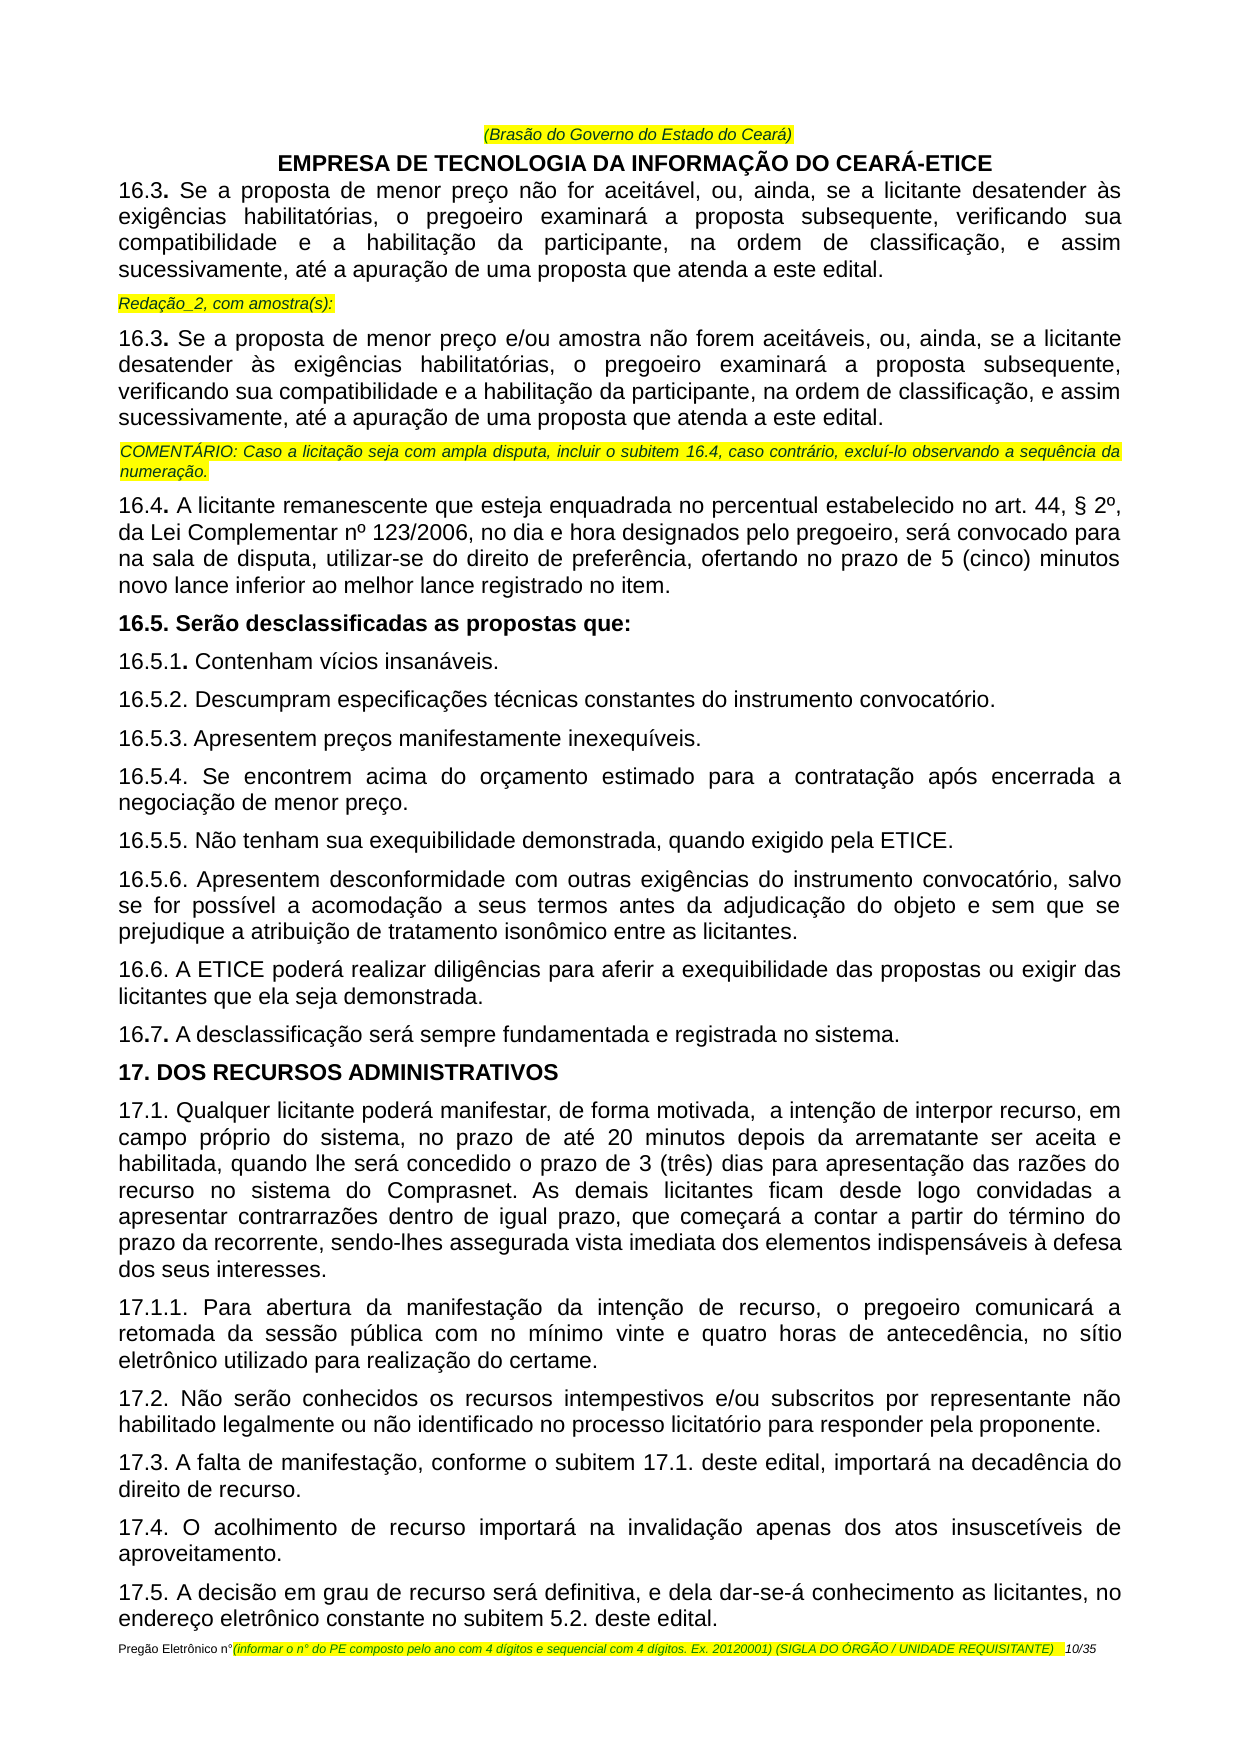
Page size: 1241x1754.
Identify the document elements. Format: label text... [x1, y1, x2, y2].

text 16.5.2. Descumpram especificações técnicas constantes do instrumento convocatório. [118, 686, 1122, 713]
text COMENTÁRIO: Caso a licitação seja com ampla disputa, incluir o subitem 16.4, caso contrário, excluí-lo observando a sequência da numeração. [120, 442, 1122, 481]
text 17.2. Não serão conhecidos os recursos intempestivos e/ou subscritos por representante não habilitado legalmente ou não identificado no processo licitatório para responder pela proponente. [118, 1385, 1122, 1437]
text 16.5.5. Não tenham sua exequibilidade demonstrada, quando exigido pela ETICE. [118, 827, 1122, 854]
text 16.4. A licitante remanescente que esteja enquadrada no percentual estabelecido no art. 44, § 2º, da Lei Complementar nº 123/2006, no dia e hora designados pelo pregoeiro, será convocado para na sala de disputa, utilizar-se do direito de preferência, ofertando no prazo de 5 (cinco) minutos novo lance inferior ao melhor lance registrado no item. [118, 492, 1122, 598]
text 16.7. A desclassificação será sempre fundamentada e registrada no sistema. [118, 1021, 1122, 1047]
text 16.3. Se a proposta de menor preço não for aceitável, ou, ainda, se a licitante desatender às exigências habilitatórias, o pregoeiro examinará a proposta subsequente, verificando sua compatibilidade e a habilitação da participante, na ordem de classificação, e assim sucessivamente, até a apuração de uma proposta que atenda a este edital. [118, 177, 1122, 282]
text 17.3. A falta de manifestação, conforme o subitem 17.1. deste edital, importará na decadência do direito de recurso. [118, 1449, 1122, 1502]
text 16.5.6. Apresentem desconformidade com outras exigências do instrumento convocatório, salvo se for possível a acomodação a seus termos antes da adjudicação do objeto e sem que se prejudique a atribuição de tratamento isonômico entre as licitantes. [118, 866, 1122, 944]
text 16.5. Serão desclassificadas as propostas que: [118, 610, 1122, 636]
text 16.5.4. Se encontrem acima do orçamento estimado para a contratação após encerrada a negociação de menor preço. [118, 763, 1122, 815]
text 17.1.1. Para abertura da manifestação da intenção de recurso, o pregoeiro comunicará a retomada da sessão pública com no mínimo vinte e quatro horas de antecedência, no sítio eletrônico utilizado para realização do certame. [118, 1294, 1122, 1373]
text 17.1. Qualquer licitante poderá manifestar, de forma motivada, a intenção de interpor recurso, em campo próprio do sistema, no prazo de até 20 minutos depois da arrematante ser aceita e habilitada, quando lhe será concedido o prazo de 3 (três) dias para apresentação das razões do recurso no sistema do Comprasnet. As demais licitantes ficam desde logo convidadas a apresentar contrarrazões dentro de igual prazo, que começará a contar a partir do término do prazo da recorrente, sendo-lhes assegurada vista imediata dos elementos indispensáveis à defesa dos seus interesses. [118, 1097, 1122, 1282]
text 16.3. Se a proposta de menor preço e/ou amostra não forem aceitáveis, ou, ainda, se a licitante desatender às exigências habilitatórias, o pregoeiro examinará a proposta subsequente, verificando sua compatibilidade e a habilitação da participante, na ordem de classificação, e assim sucessivamente, até a apuração de uma proposta que atenda a este edital. [118, 325, 1122, 430]
text 17.4. O acolhimento de recurso importará na invalidação apenas dos atos insuscetíveis de aproveitamento. [118, 1514, 1122, 1567]
text Redação_2, com amostra(s): [118, 294, 1122, 313]
text 17. DOS RECURSOS ADMINISTRATIVOS [118, 1059, 1122, 1086]
text 16.5.3. Apresentem preços manifestamente inexequíveis. [118, 724, 1122, 751]
text 16.6. A ETICE poderá realizar diligências para aferir a exequibilidade das propostas ou exigir das licitantes que ela seja demonstrada. [118, 956, 1122, 1009]
text 16.5.1. Contenham vícios insanáveis. [118, 648, 1122, 674]
text 17.5. A decisão em grau de recurso será definitiva, e dela dar-se-á conhecimento as licitantes, no endereço eletrônico constante no subitem 5.2. deste edital. [118, 1578, 1122, 1631]
